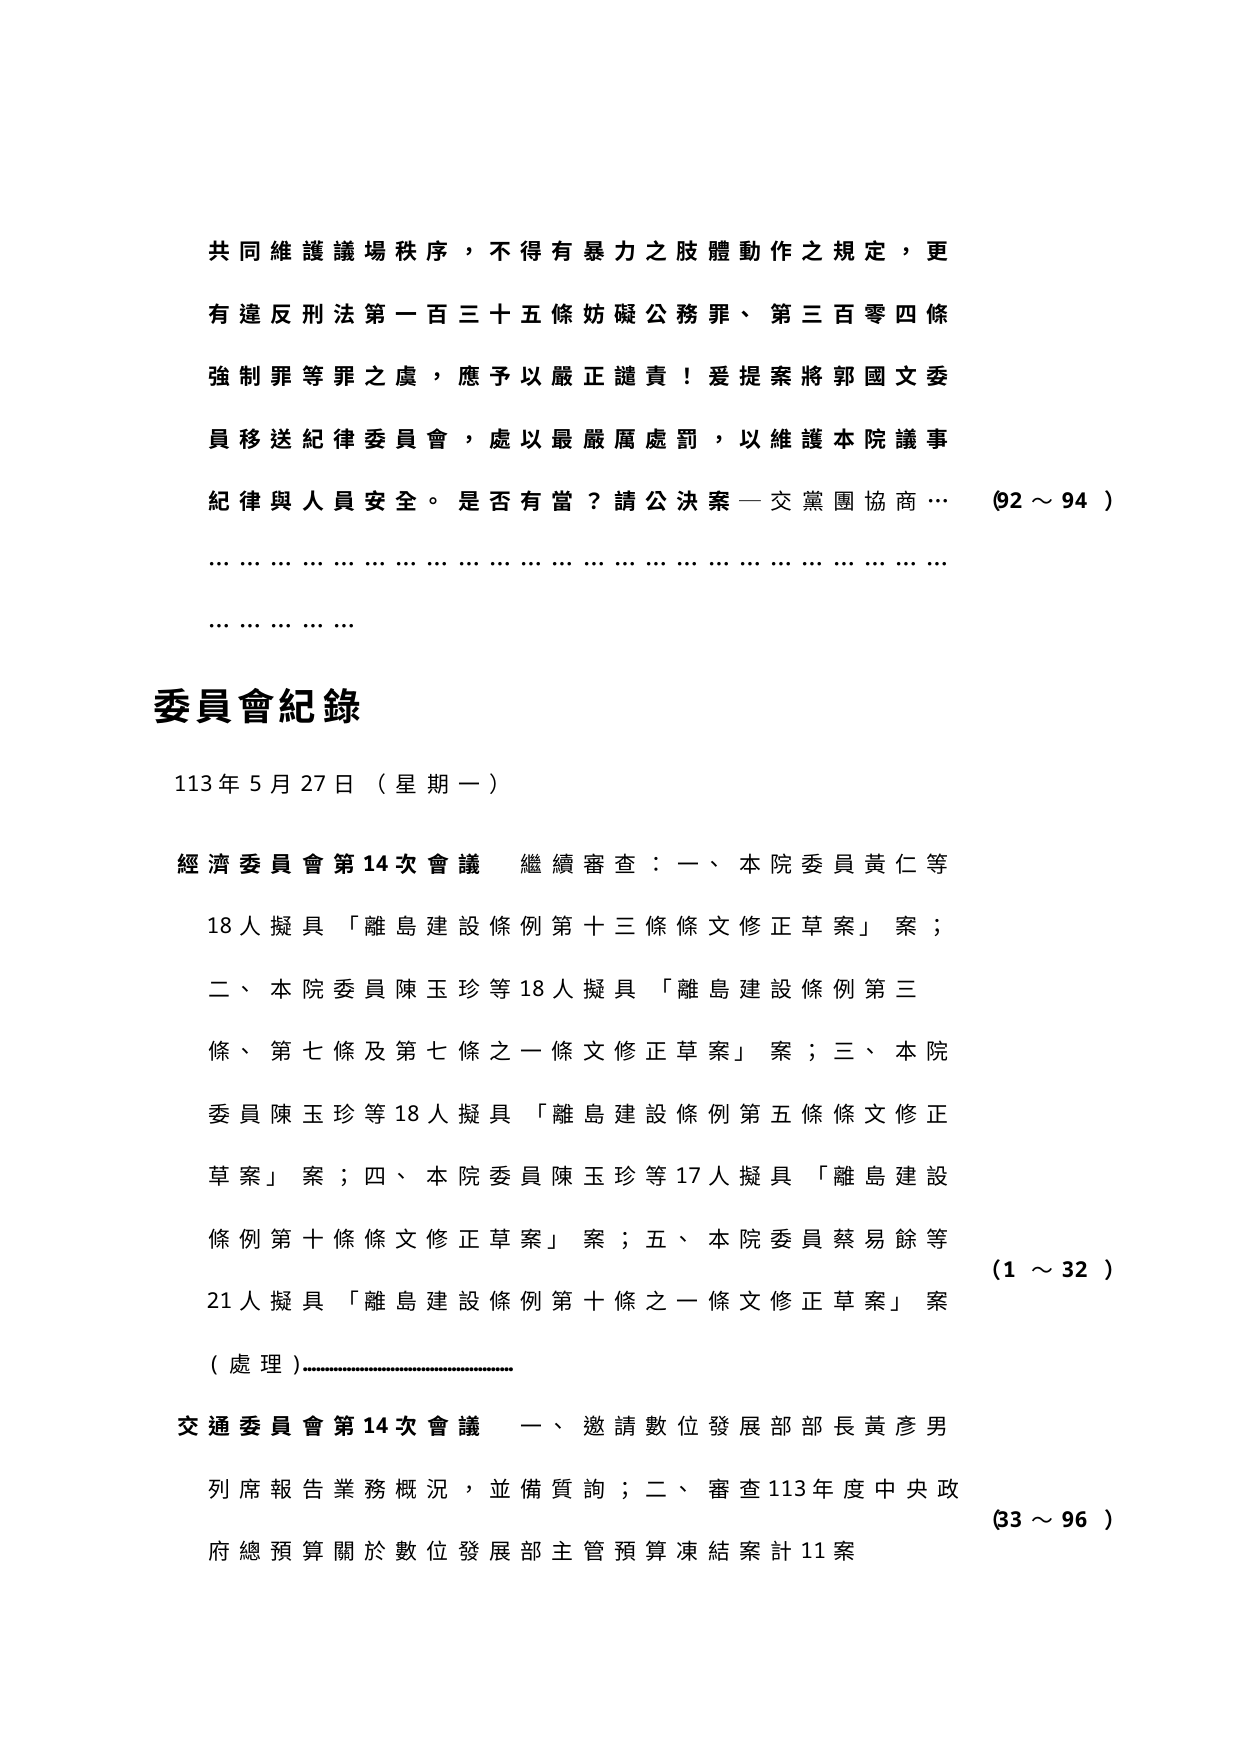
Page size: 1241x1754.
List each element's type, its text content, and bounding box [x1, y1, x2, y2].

table_cell （ [967, 219, 986, 656]
table_cell （ [967, 831, 986, 1394]
table_cell 96 [1053, 1394, 1091, 1581]
table_cell 交通委員會第14次會議 一、邀請數位發展部部長黃彥男列席報告業務概況，並備質詢；二、審查113年度中央政府總預算關於數位發展部主管預算凍結案計11案 [150, 1394, 967, 1581]
table_cell 92 [986, 219, 1023, 656]
table_cell 委員會紀錄 113年5月27日（星期一） [150, 656, 1108, 831]
table_cell ） [1091, 219, 1108, 656]
table_cell ～ [1023, 1394, 1053, 1581]
table_cell 94 [1053, 219, 1091, 656]
table_cell 1 [986, 831, 1023, 1394]
table_cell 共同維護議場秩序，不得有暴力之肢體動作之規定，更有違反刑法第一百三十五條妨礙公務罪、第三百零四條強制罪等罪之虞，應予以嚴正譴責！爰提案將郭國文委員移送紀律委員會，處以最嚴厲處罰，以維護本院議事紀律與人員安全。是否有當？請公決案─交黨團協商……………………………………………………………………………… [150, 219, 967, 656]
table_cell 33 [986, 1394, 1023, 1581]
table_cell 經濟委員會第14次會議 繼續審查：一、本院委員黃仁等18人擬具「離島建設條例第十三條條文修正草案」案；二、本院委員陳玉珍等18人擬具「離島建設條例第三條、第七條及第七條之一條文修正草案」案；三、本院委員陳玉珍等18人擬具「離島建設條例第五條條文修正草案」案；四、本院委員陳玉珍等17人擬具「離島建設條例第十條條文修正草案」案；五、本院委員蔡易餘等21人擬具「離島建設條例第十條之一條文修正草案」案(處理)………………………………………… [150, 831, 967, 1394]
table_cell 32 [1053, 831, 1091, 1394]
table_cell ） [1091, 831, 1108, 1394]
table_cell ） [1091, 1394, 1108, 1581]
table_cell ～ [1023, 219, 1053, 656]
table_cell （ [967, 1394, 986, 1581]
table_cell ～ [1023, 831, 1053, 1394]
